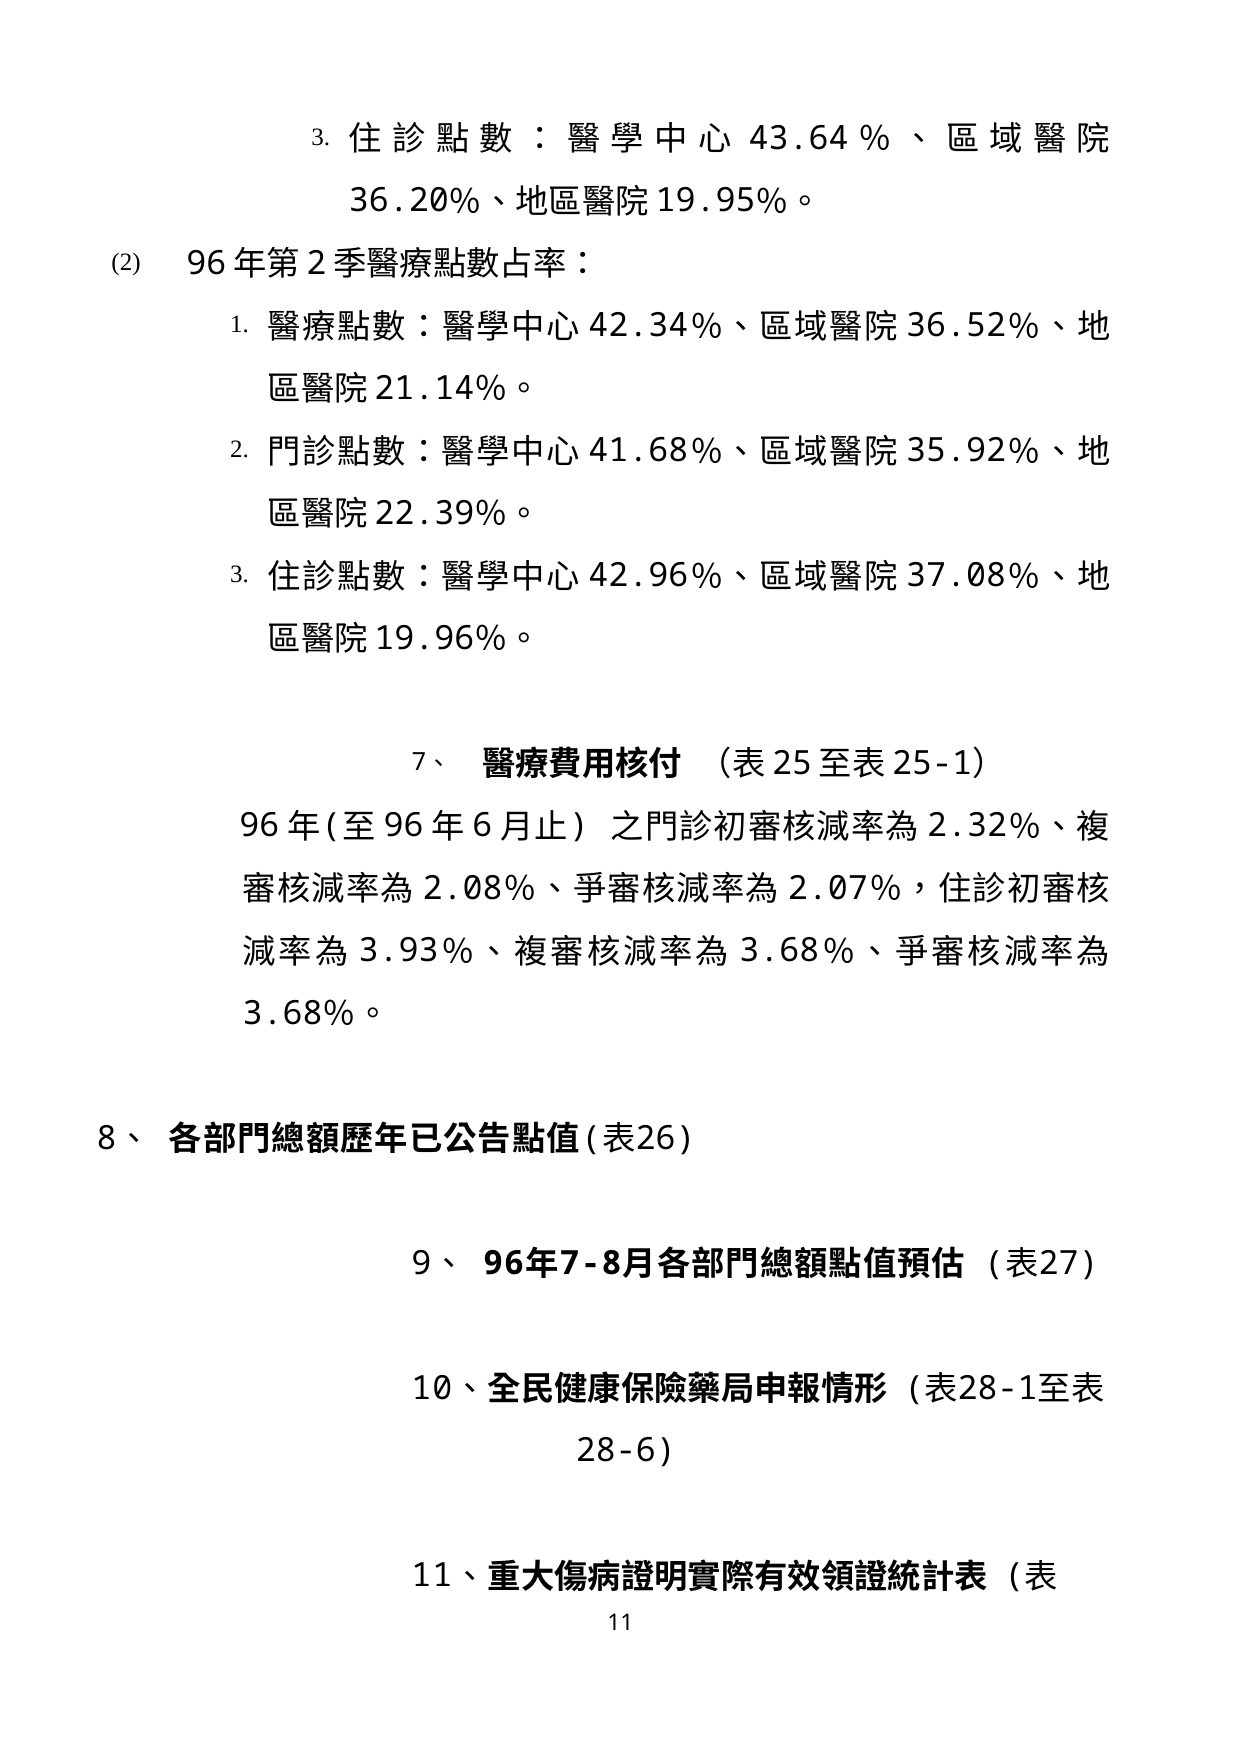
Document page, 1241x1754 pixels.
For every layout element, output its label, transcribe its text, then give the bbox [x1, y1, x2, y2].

list 住診點數：醫學中心42.96％、區域醫院37.08％、地區醫院19.96％。 [230, 532, 1110, 657]
list 96年7-8月各部門總額點值預估 (表27) [411, 1219, 1110, 1282]
list 各部門總額歷年已公告點值(表26) [96, 1094, 1110, 1157]
list 96年第2季醫療點數占率： [111, 219, 1110, 282]
list 重大傷病證明實際有效領證統計表 (表29) [411, 1532, 1110, 1594]
list 全民健康保險藥局申報情形 (表28-1至表28-6) [411, 1344, 1110, 1469]
list 醫療點數：醫學中心42.34％、區域醫院36.52％、地區醫院21.14％。 [230, 282, 1110, 407]
text 96年(至96年6月止) 之門診初審核減率為2.32％、複審核減率為2.08％、爭審核減率為2.07％，住診初審核減率為3.93％、複審核減率為3.68％、爭審核減率為3.68％。 [239, 782, 1110, 1032]
list 醫療費用核付 （表25至表25-1） [411, 719, 1110, 782]
list 住診點數：醫學中心43.64％、區域醫院36.20％、地區醫院19.95％。 [311, 94, 1110, 219]
list 門診點數：醫學中心41.68％、區域醫院35.92％、地區醫院22.39％。 [230, 407, 1110, 532]
